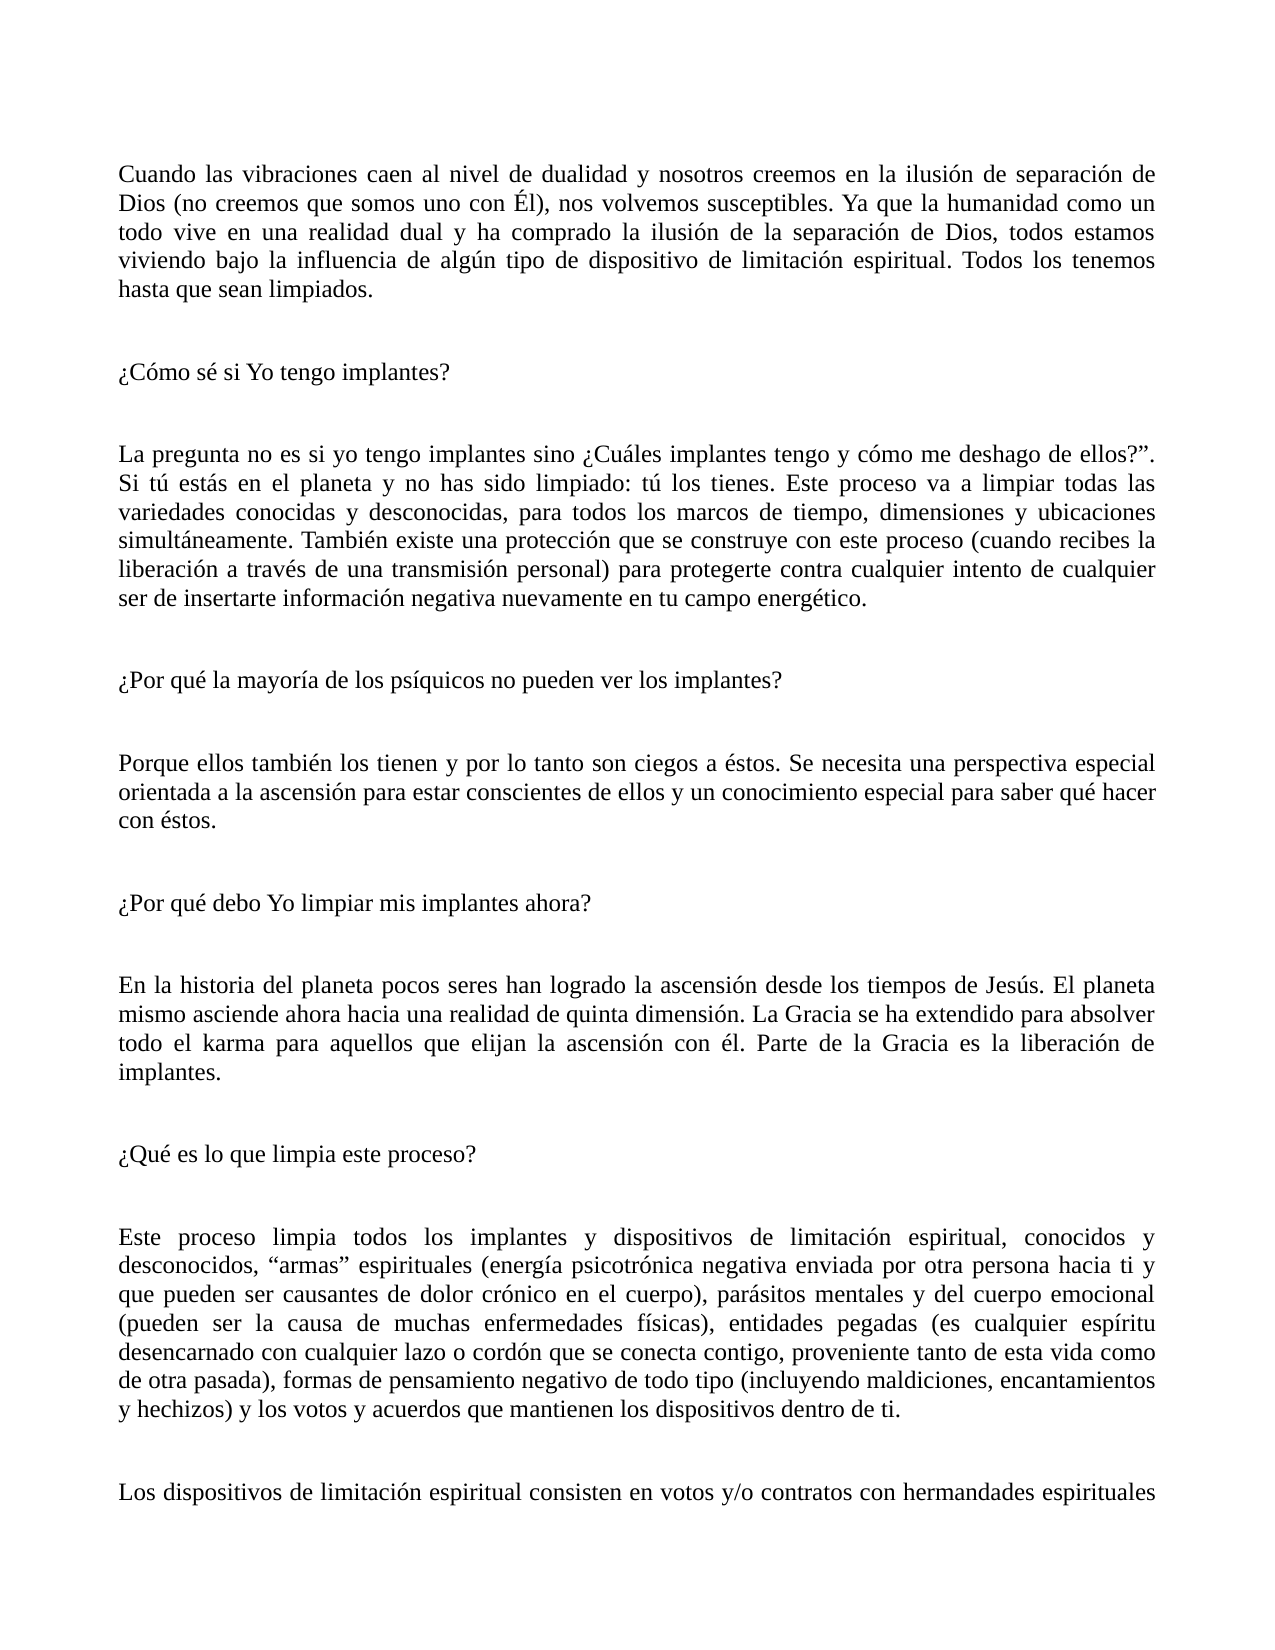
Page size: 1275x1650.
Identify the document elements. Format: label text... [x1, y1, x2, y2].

text ¿Qué es lo que limpia este proceso? [118, 1139, 1157, 1168]
text Este proceso limpia todos los implantes y dispositivos de limitación espiritual, conocidos y desconocidos, “armas” espirituales (energía psicotrónica negativa enviada por otra persona hacia ti y que pueden ser causantes de dolor crónico en el cuerpo), parásitos mentales y del cuerpo emocional (pueden ser la causa de muchas enfermedades físicas), entidades pegadas (es cualquier espíritu desencarnado con cualquier lazo o cordón que se conecta contigo, proveniente tanto de esta vida como de otra pasada), formas de pensamiento negativo de todo tipo (incluyendo maldiciones, encantamientos y hechizos) y los votos y acuerdos que mantienen los dispositivos dentro de ti. [118, 1222, 1157, 1423]
text ¿Por qué debo Yo limpiar mis implantes ahora? [118, 888, 1157, 917]
text Los dispositivos de limitación espiritual consisten en votos y/o contratos con hermandades espirituales [118, 1477, 1157, 1506]
text La pregunta no es si yo tengo implantes sino ¿Cuáles implantes tengo y cómo me deshago de ellos?”. Si tú estás en el planeta y no has sido limpiado: tú los tienes. Este proceso va a limpiar todas las variedades conocidas y desconocidas, para todos los marcos de tiempo, dimensiones y ubicaciones simultáneamente. También existe una protección que se construye con este proceso (cuando recibes la liberación a través de una transmisión personal) para protegerte contra cualquier intento de cualquier ser de insertarte información negativa nuevamente en tu campo energético. [118, 439, 1157, 612]
text Porque ellos también los tienen y por lo tanto son ciegos a éstos. Se necesita una perspectiva especial orientada a la ascensión para estar conscientes de ellos y un conocimiento especial para saber qué hacer con éstos. [118, 748, 1157, 834]
text ¿Por qué la mayoría de los psíquicos no pueden ver los implantes? [118, 666, 1157, 694]
text En la historia del planeta pocos seres han logrado la ascensión desde los tiempos de Jesús. El planeta mismo asciende ahora hacia una realidad de quinta dimensión. La Gracia se ha extendido para absolver todo el karma para aquellos que elijan la ascensión con él. Parte de la Gracia es la liberación de implantes. [118, 971, 1157, 1086]
text ¿Cómo sé si Yo tengo implantes? [118, 357, 1157, 386]
text Cuando las vibraciones caen al nivel de dualidad y nosotros creemos en la ilusión de separación de Dios (no creemos que somos uno con Él), nos volvemos susceptibles. Ya que la humanidad como un todo vive en una realidad dual y ha comprado la ilusión de la separación de Dios, todos estamos viviendo bajo la influencia de algún tipo de dispositivo de limitación espiritual. Todos los tenemos hasta que sean limpiados. [118, 159, 1157, 303]
